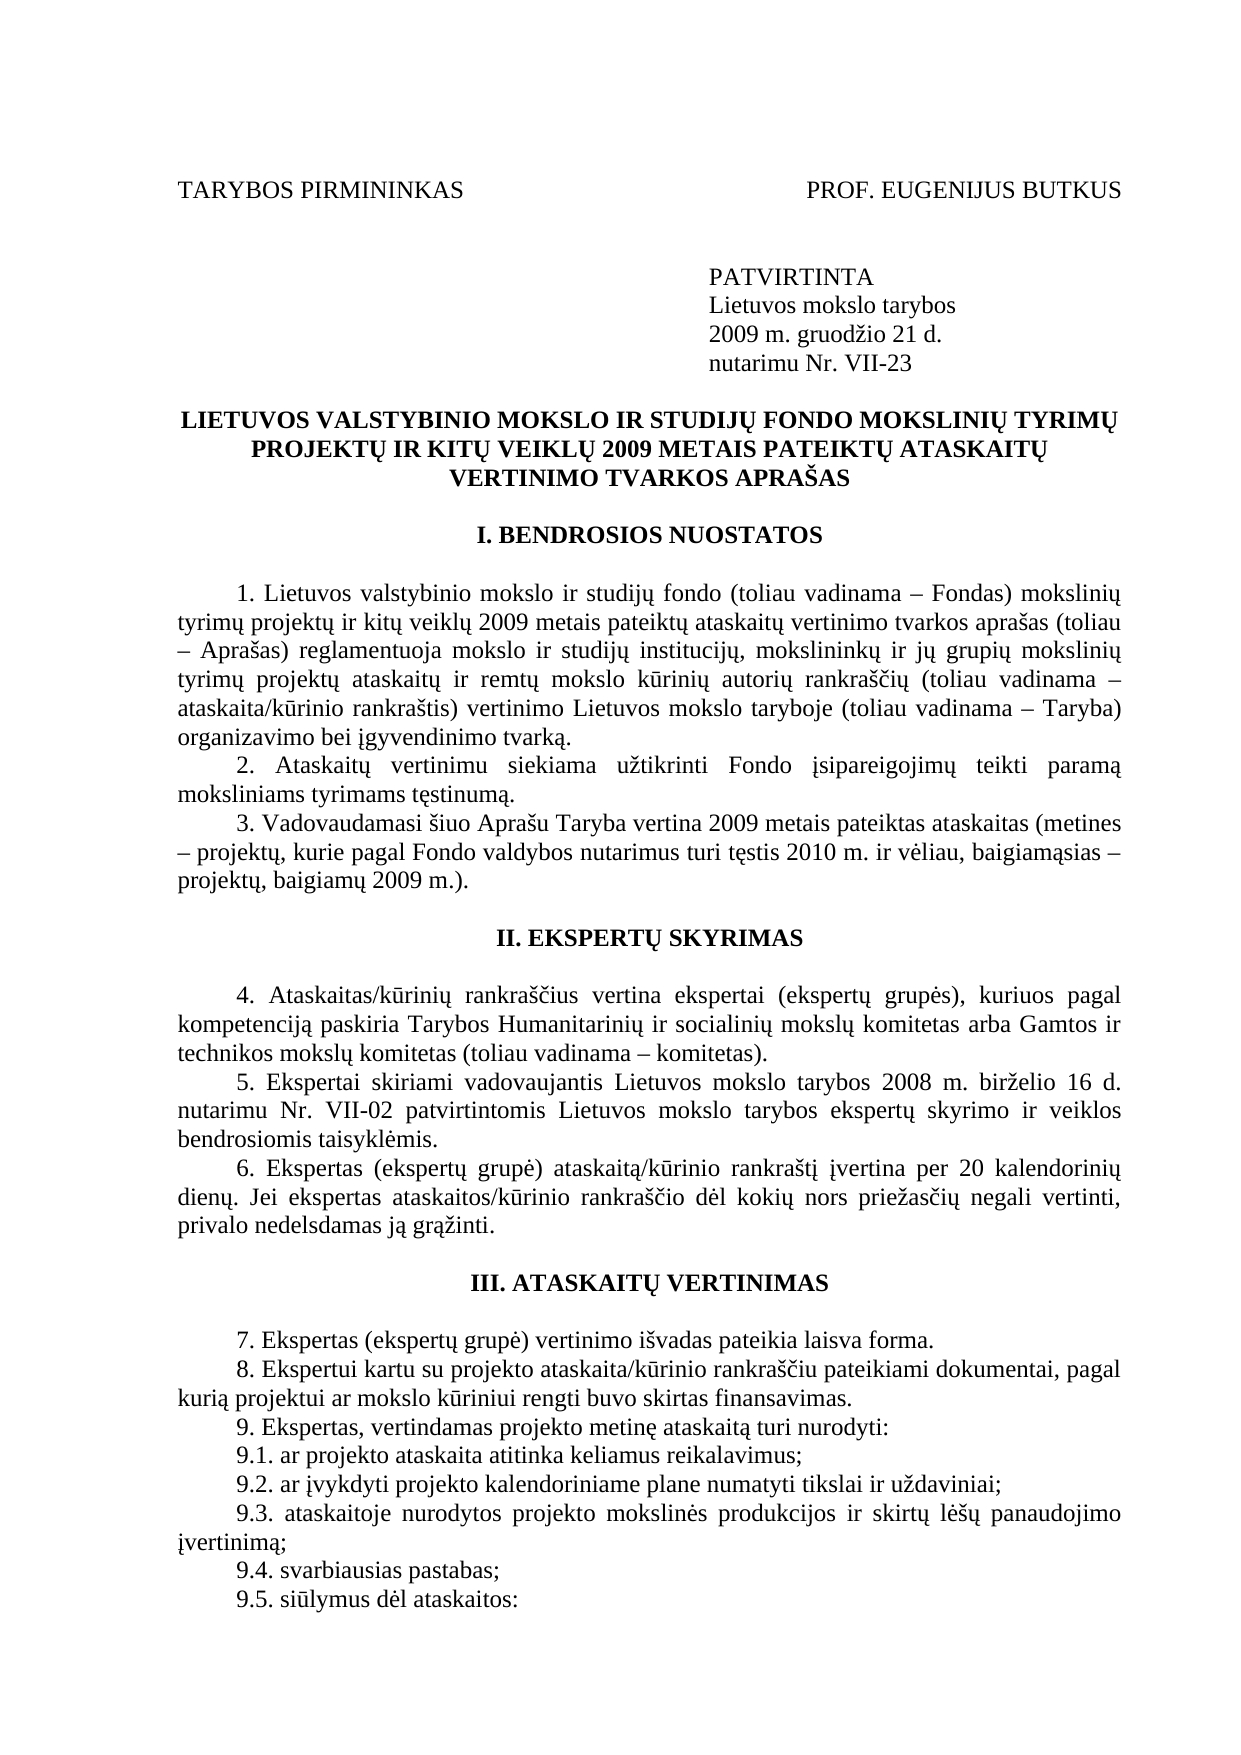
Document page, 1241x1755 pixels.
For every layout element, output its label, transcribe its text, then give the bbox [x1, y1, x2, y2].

text LIETUVOS VALSTYBINIO MOKSLO IR STUDIJŲ FONDO MOKSLINIŲ TYRIMŲ PROJEKTŲ IR KITŲ VEIKLŲ 2009 METAIS PATEIKTŲ ATASKAITŲ VERTINIMO TVARKOS APRAŠAS [177, 406, 1122, 492]
text II. EKSPERTŲ SKYRIMAS [177, 923, 1122, 952]
text 9.1. ar projekto ataskaita atitinka keliamus reikalavimus; [177, 1441, 1122, 1469]
text 8. Ekspertui kartu su projekto ataskaita/kūrinio rankraščiu pateikiami dokumentai, pagal kurią projektui ar mokslo kūriniui rengti buvo skirtas finansavimas. [177, 1354, 1122, 1412]
text 9.4. svarbiausias pastabas; [177, 1556, 1122, 1584]
text 9.5. siūlymus dėl ataskaitos: [177, 1584, 1122, 1613]
text Tarybos pirmininkas prof. Eugenijus Butkus [177, 176, 1122, 204]
text 5. Ekspertai skiriami vadovaujantis Lietuvos mokslo tarybos 2008 m. birželio 16 d. nutarimu Nr. VII-02 patvirtintomis Lietuvos mokslo tarybos ekspertų skyrimo ir veiklos bendrosiomis taisyklėmis. [177, 1067, 1122, 1153]
text Lietuvos mokslo tarybos [177, 291, 1122, 319]
text 4. Ataskaitas/kūrinių rankraščius vertina ekspertai (ekspertų grupės), kuriuos pagal kompetenciją paskiria Tarybos Humanitarinių ir socialinių mokslų komitetas arba Gamtos ir technikos mokslų komitetas (toliau vadinama – komitetas). [177, 981, 1122, 1067]
text nutarimu Nr. VII-23 [177, 348, 1122, 377]
text 9.3. ataskaitoje nurodytos projekto mokslinės produkcijos ir skirtų lėšų panaudojimo įvertinimą; [177, 1498, 1122, 1556]
text PATVIRTINTA [177, 262, 1122, 291]
text 9.2. ar įvykdyti projekto kalendoriniame plane numatyti tikslai ir uždaviniai; [177, 1469, 1122, 1498]
text 1. Lietuvos valstybinio mokslo ir studijų fondo (toliau vadinama – Fondas) mokslinių tyrimų projektų ir kitų veiklų 2009 metais pateiktų ataskaitų vertinimo tvarkos aprašas (toliau – Aprašas) reglamentuoja mokslo ir studijų institucijų, mokslininkų ir jų grupių mokslinių tyrimų projektų ataskaitų ir remtų mokslo kūrinių autorių rankraščių (toliau vadinama – ataskaita/kūrinio rankraštis) vertinimo Lietuvos mokslo taryboje (toliau vadinama – Taryba) organizavimo bei įgyvendinimo tvarką. [177, 578, 1122, 751]
text 3. Vadovaudamasi šiuo Aprašu Taryba vertina 2009 metais pateiktas ataskaitas (metines – projektų, kurie pagal Fondo valdybos nutarimus turi tęstis 2010 m. ir vėliau, baigiamąsias – projektų, baigiamų 2009 m.). [177, 808, 1122, 894]
text 2. Ataskaitų vertinimu siekiama užtikrinti Fondo įsipareigojimų teikti paramą moksliniams tyrimams tęstinumą. [177, 751, 1122, 808]
text 9. Ekspertas, vertindamas projekto metinę ataskaitą turi nurodyti: [177, 1412, 1122, 1441]
text 6. Ekspertas (ekspertų grupė) ataskaitą/kūrinio rankraštį įvertina per 20 kalendorinių dienų. Jei ekspertas ataskaitos/kūrinio rankraščio dėl kokių nors priežasčių negali vertinti, privalo nedelsdamas ją grąžinti. [177, 1153, 1122, 1239]
text 2009 m. gruodžio 21 d. [177, 319, 1122, 348]
text I. BENDROSIOS NUOSTATOS [177, 521, 1122, 549]
text III. ATASKAITŲ VERTINIMAS [177, 1268, 1122, 1297]
text 7. Ekspertas (ekspertų grupė) vertinimo išvadas pateikia laisva forma. [177, 1326, 1122, 1354]
